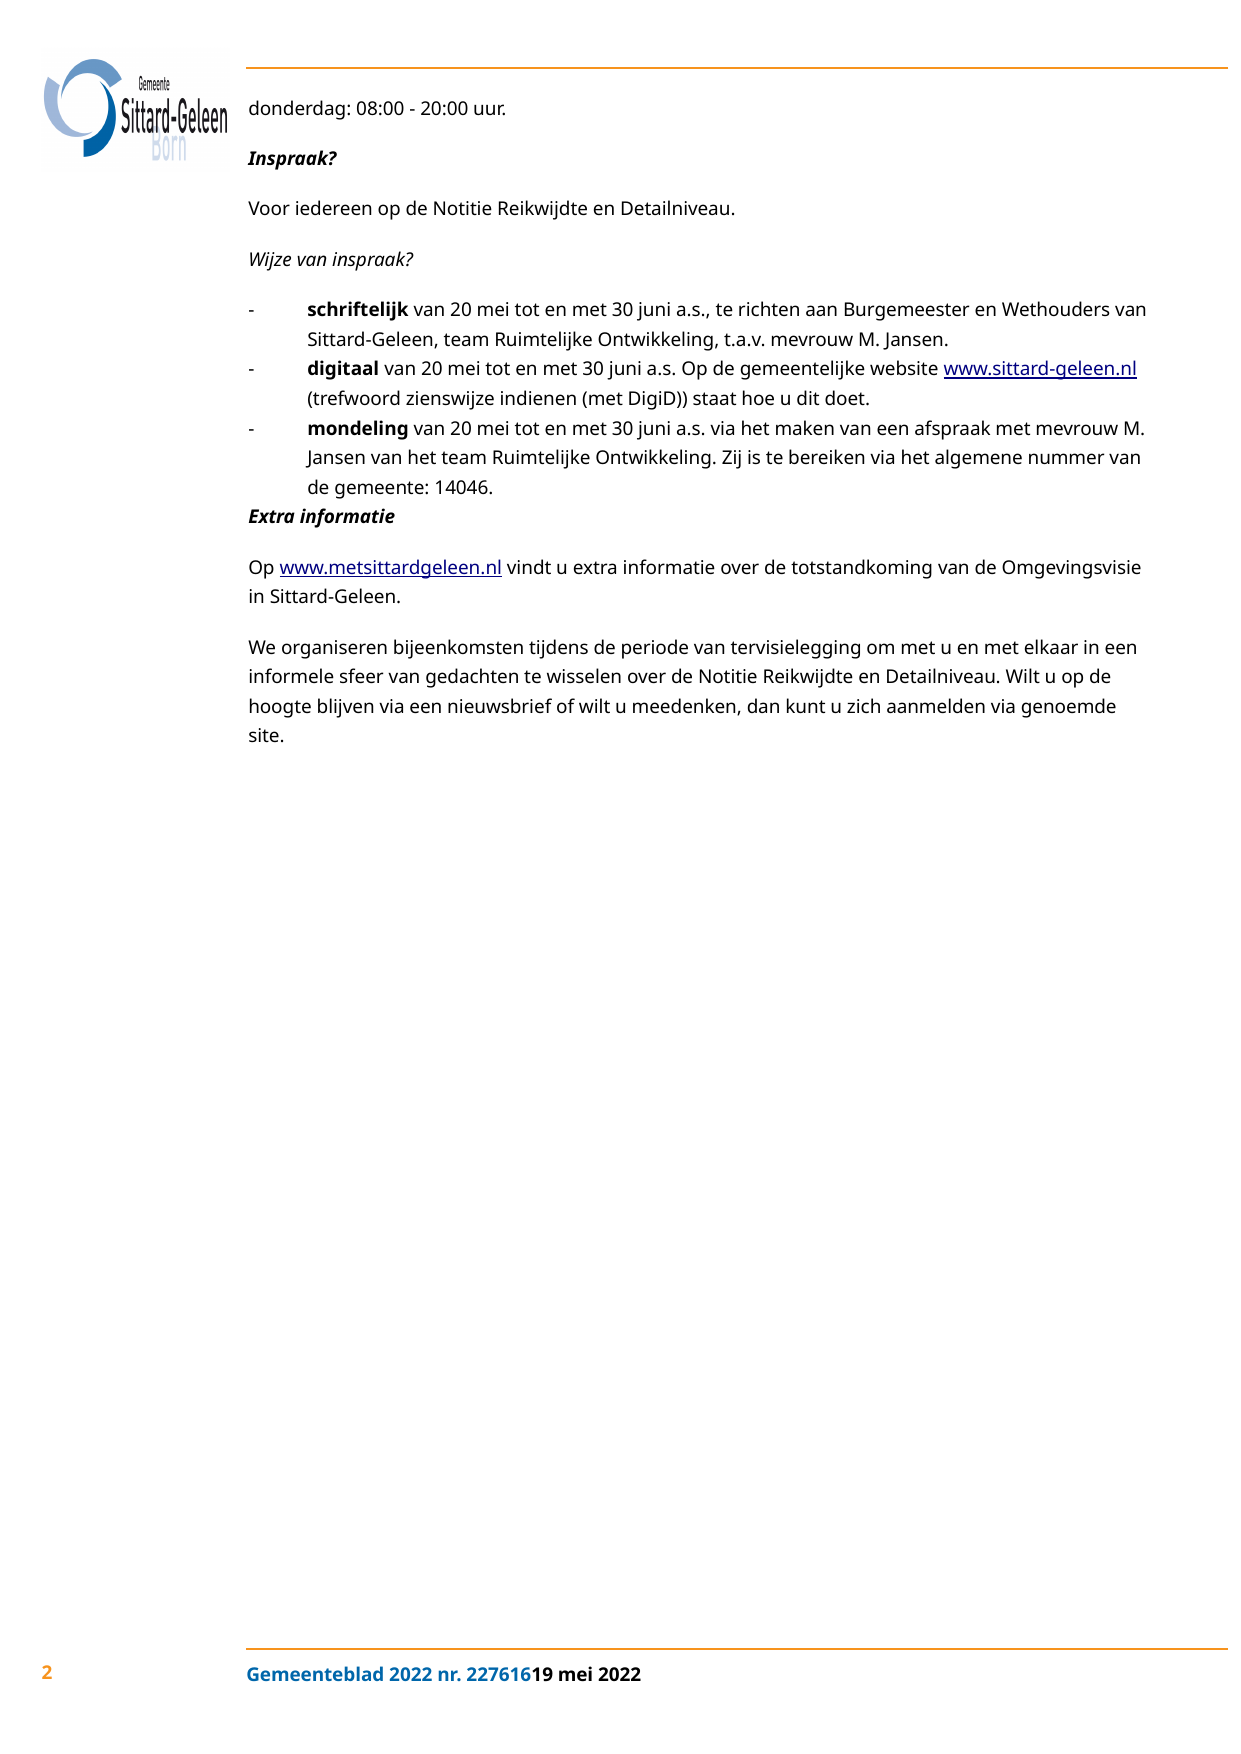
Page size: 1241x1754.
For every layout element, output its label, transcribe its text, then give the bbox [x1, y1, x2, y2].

text donderdag: 08:00 - 20:00 uur. [248, 95, 1152, 121]
text We organiseren bijeenkomsten tijdens de periode van tervisielegging om met u en met elkaar in een informele sfeer van gedachten te wisselen over de Notitie Reikwijdte en Detailniveau. Wilt u op de hoogte blijven via een nieuwsbrief of wilt u meedenken, dan kunt u zich aanmelden via genoemde site. [248, 634, 1152, 748]
picture [41, 47, 231, 172]
text Inspraak? [248, 145, 1152, 171]
text Voor iedereen op de Notitie Reikwijdte en Detailniveau. [248, 196, 1152, 221]
text Wijze van inspraak? [248, 246, 1152, 272]
list digitaal van 20 mei tot en met 30 juni a.s. Op de gemeentelijke website www.sittard-geleen.nl (trefwoord zienswijze indienen (met DigiD)) staat hoe u dit doet. [248, 356, 1152, 411]
text Extra informatie [248, 503, 1152, 529]
text Op www.metsittardgeleen.nl vindt u extra informatie over de totstandkoming van de Omgevingsvisie in Sittard-Geleen. [248, 554, 1152, 609]
list mondeling van 20 mei tot en met 30 juni a.s. via het maken van een afspraak met mevrouw M. Jansen van het team Ruimtelijke Ontwikkeling. Zij is te bereiken via het algemene nummer van de gemeente: 14046. [248, 415, 1152, 500]
list schriftelijk van 20 mei tot en met 30 juni a.s., te richten aan Burgemeester en Wethouders van Sittard-Geleen, team Ruimtelijke Ontwikkeling, t.a.v. mevrouw M. Jansen. [248, 296, 1152, 352]
